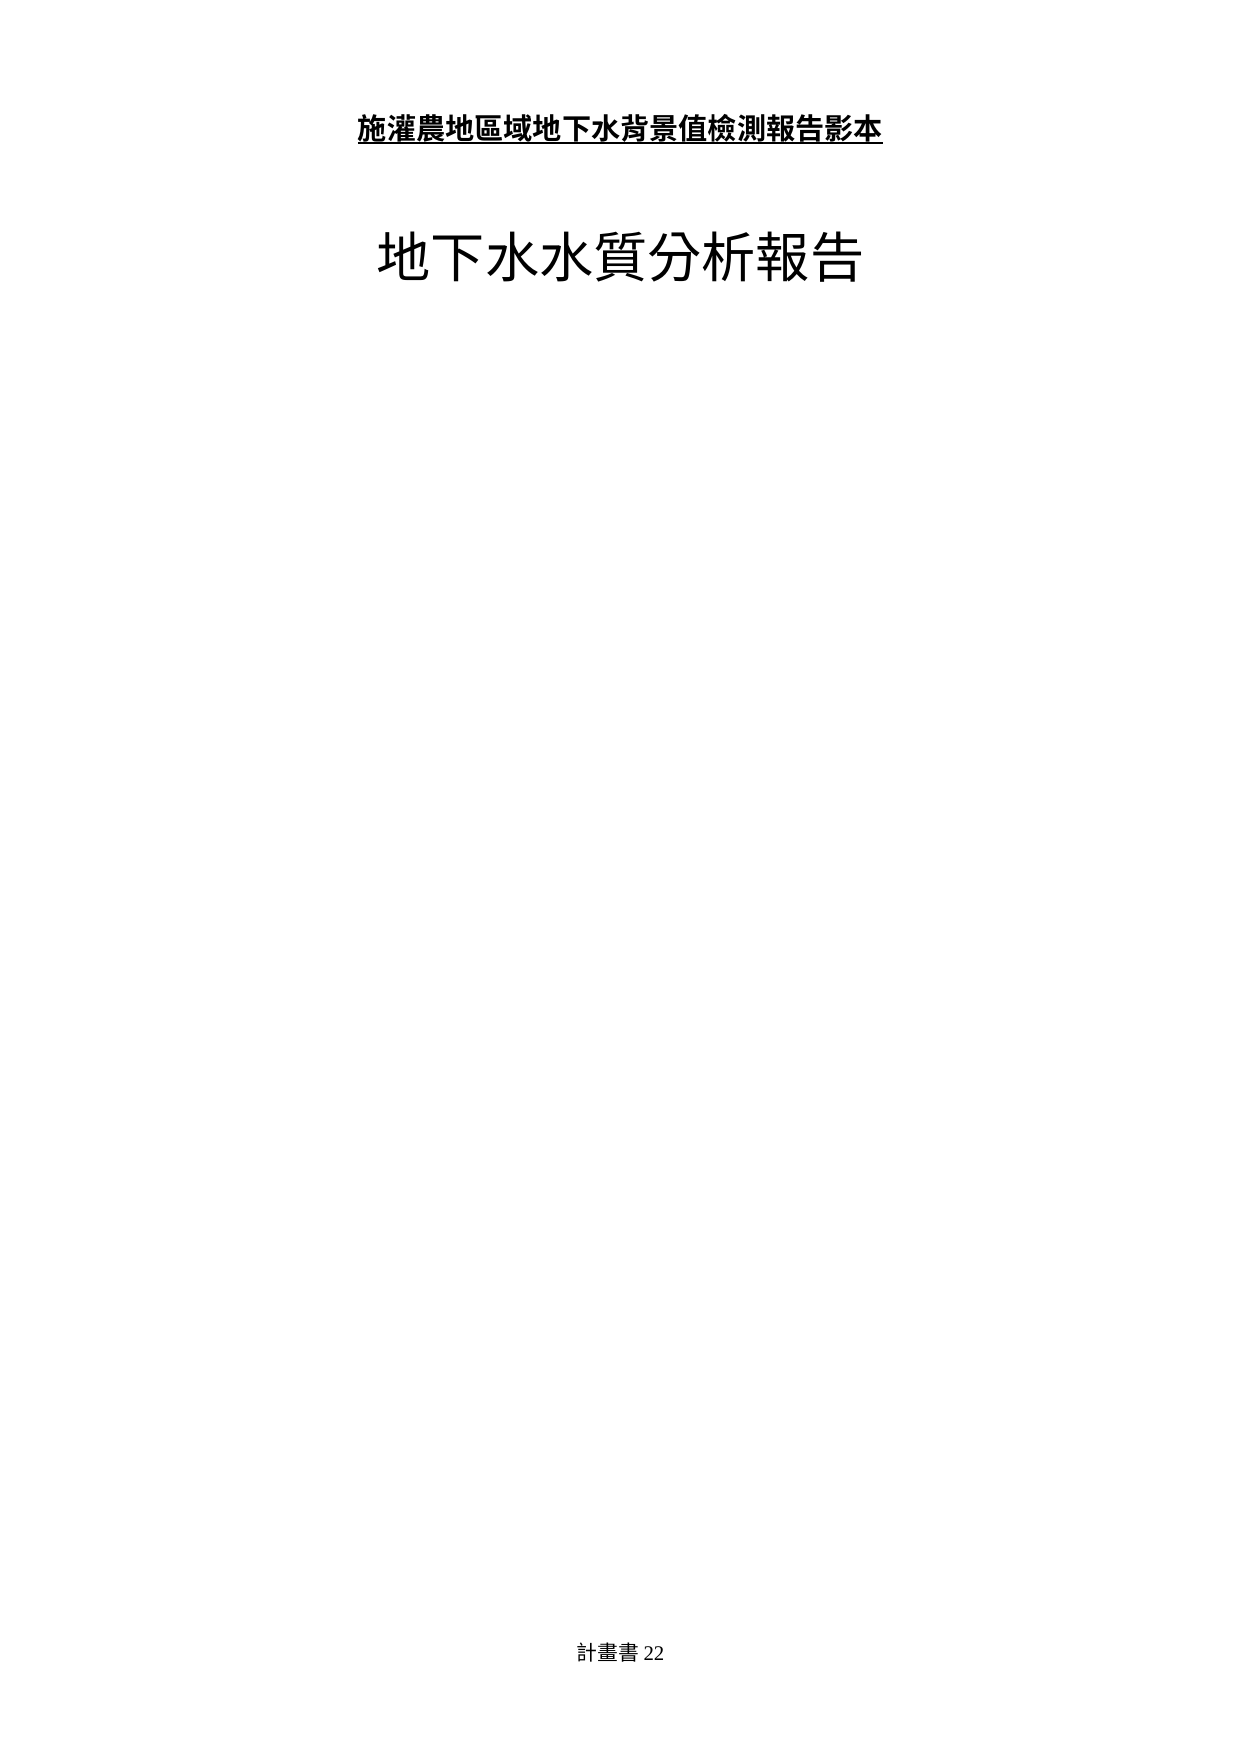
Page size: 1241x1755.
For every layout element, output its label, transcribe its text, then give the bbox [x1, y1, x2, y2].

text 施灌農地區域地下水背景值檢測報告影本 [118, 106, 1122, 148]
text 地下水水質分析報告 [118, 181, 1122, 306]
